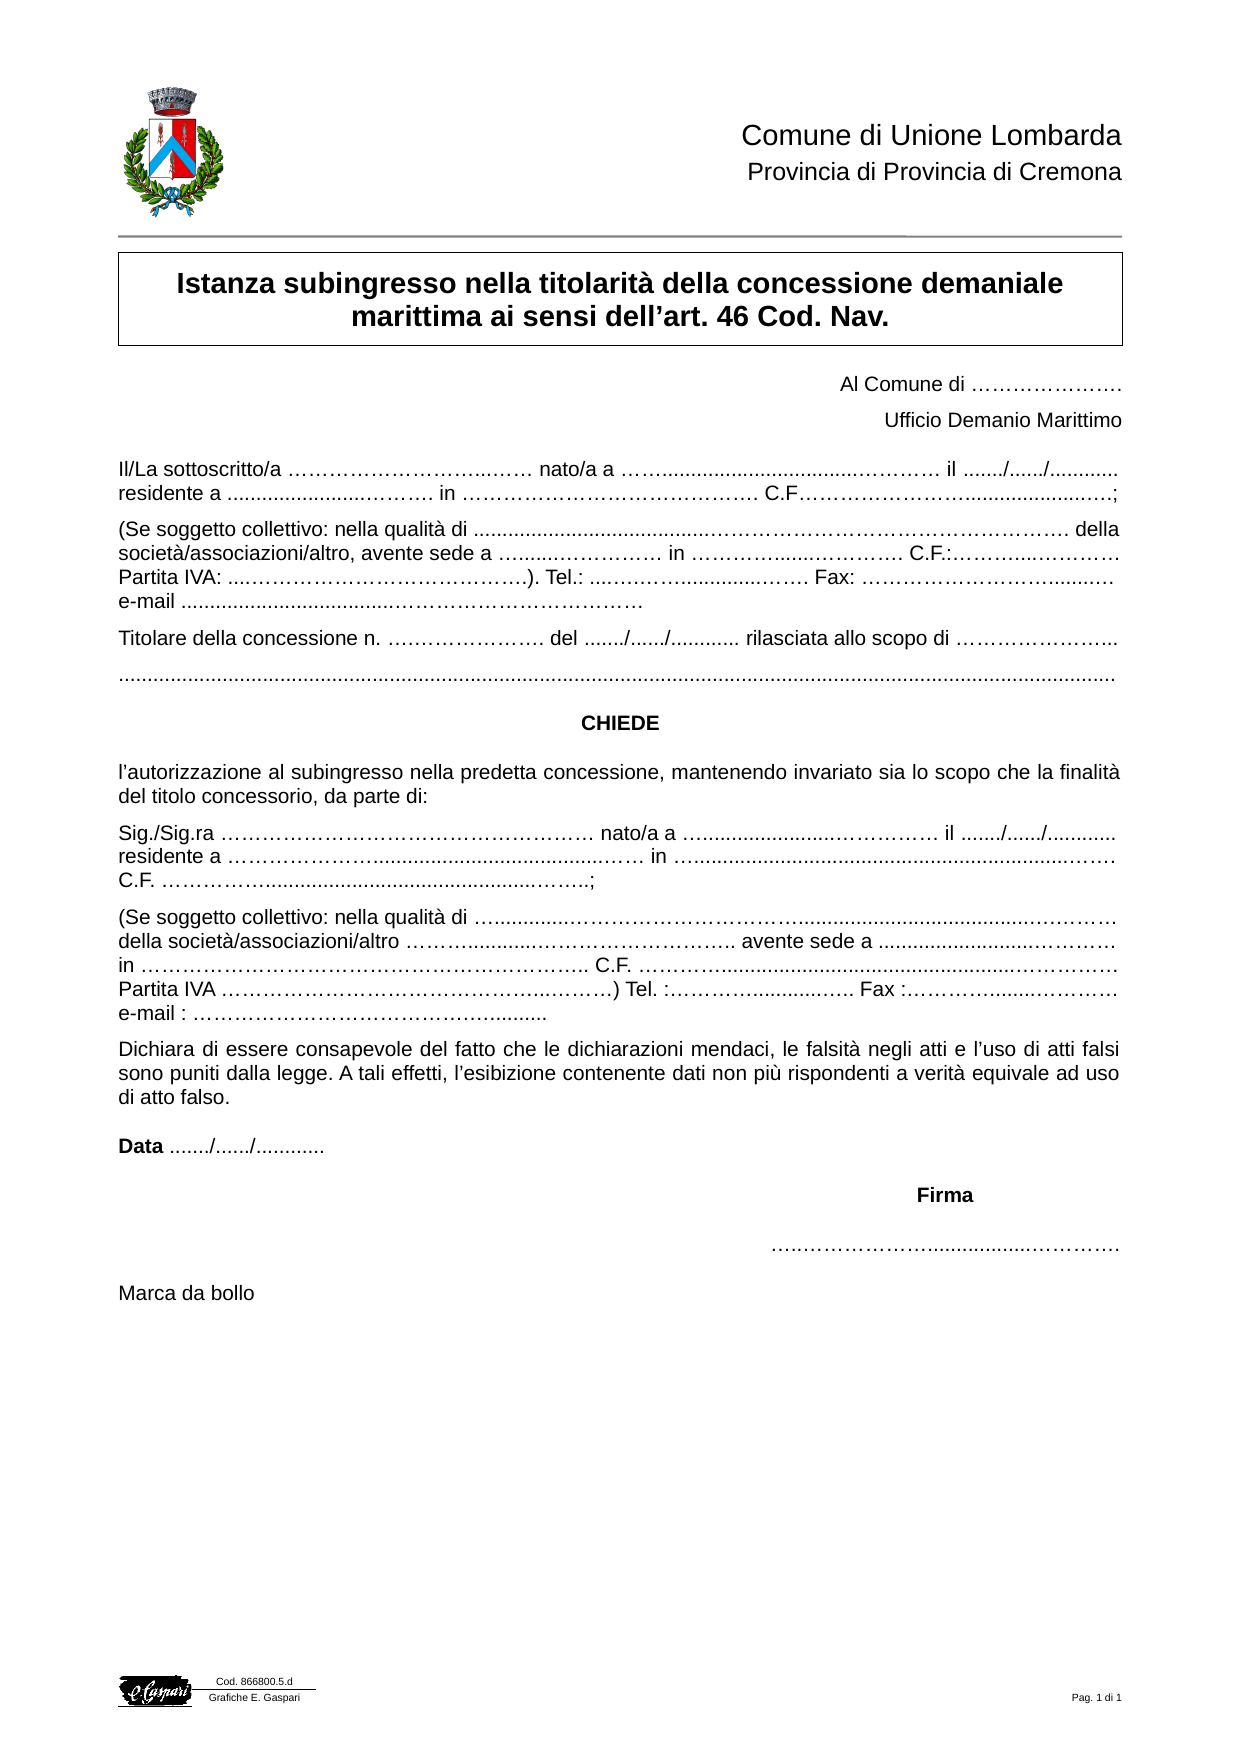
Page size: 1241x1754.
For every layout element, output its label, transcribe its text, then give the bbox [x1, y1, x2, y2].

text (Se soggetto collettivo: nella qualità di .........................................……………………………………………. della società/associazioni/altro, avente sede a ….......…………… in ………….......…………. C.F.:………....………… Partita IVA: ....………………………………….). Tel.: ....….……..............……. Fax: ………………………........… e-mail .....................................……………………………… [118, 517, 1122, 613]
text Firma [118, 1183, 1122, 1207]
text l’autorizzazione al subingresso nella predetta concessione, mantenendo invariato sia lo scopo che la finalità del titolo concessorio, da parte di: [118, 760, 1122, 808]
text …..………………..................…………. [118, 1232, 1122, 1256]
picture [118, 1674, 192, 1706]
text ............................................................................................................................................................................. [118, 662, 1122, 686]
text Ufficio Demanio Marittimo [118, 408, 1122, 432]
picture [122, 87, 224, 219]
text (Se soggetto collettivo: nella qualità di ….............……………………………........................................….……… della società/associazioni/altro ………............……………………….. avente sede a ...........................………… in ……………………………………………………….. C.F. …………...................................................…………… Partita IVA ………………………………………...………) Tel. :…………............….. Fax :…………........………… e-mail : ………………………………….….......... [118, 905, 1122, 1024]
text Al Comune di …………………. [118, 371, 1122, 395]
table_header Istanza subingresso nella titolarità della concessione demaniale marittima ai sensi dell’art. 46 Cod. Nav. [119, 253, 1122, 345]
text Sig./Sig.ra ……………………………………………… nato/a a ….......................…………… il ......./....../............ residente a …………………........................................…… in ….................................................................……. C.F. ……………...............................................……..; [118, 820, 1122, 892]
text Titolare della concessione n. ….………………. del ......./....../............ rilasciata allo scopo di …………………... [118, 626, 1122, 649]
text Data ......./....../............ [118, 1134, 1122, 1158]
text Marca da bollo [118, 1281, 1122, 1305]
text Comune di Unione Lombarda [224, 118, 1122, 152]
text Dichiara di essere consapevole del fatto che le dichiarazioni mendaci, le falsità negli atti e l’uso di atti falsi sono puniti dalla legge. A tali effetti, l’esibizione contenente dati non più rispondenti a verità equivale ad uso di atto falso. [118, 1037, 1122, 1109]
text Il/La sottoscritto/a ………………………...…… nato/a a ……..................................………… il ......./....../............ residente a ........................………. in ……………………………………. C.F…………………….....................….; [118, 457, 1122, 505]
text CHIEDE [118, 711, 1122, 735]
text Provincia di Provincia di Cremona [224, 157, 1122, 185]
